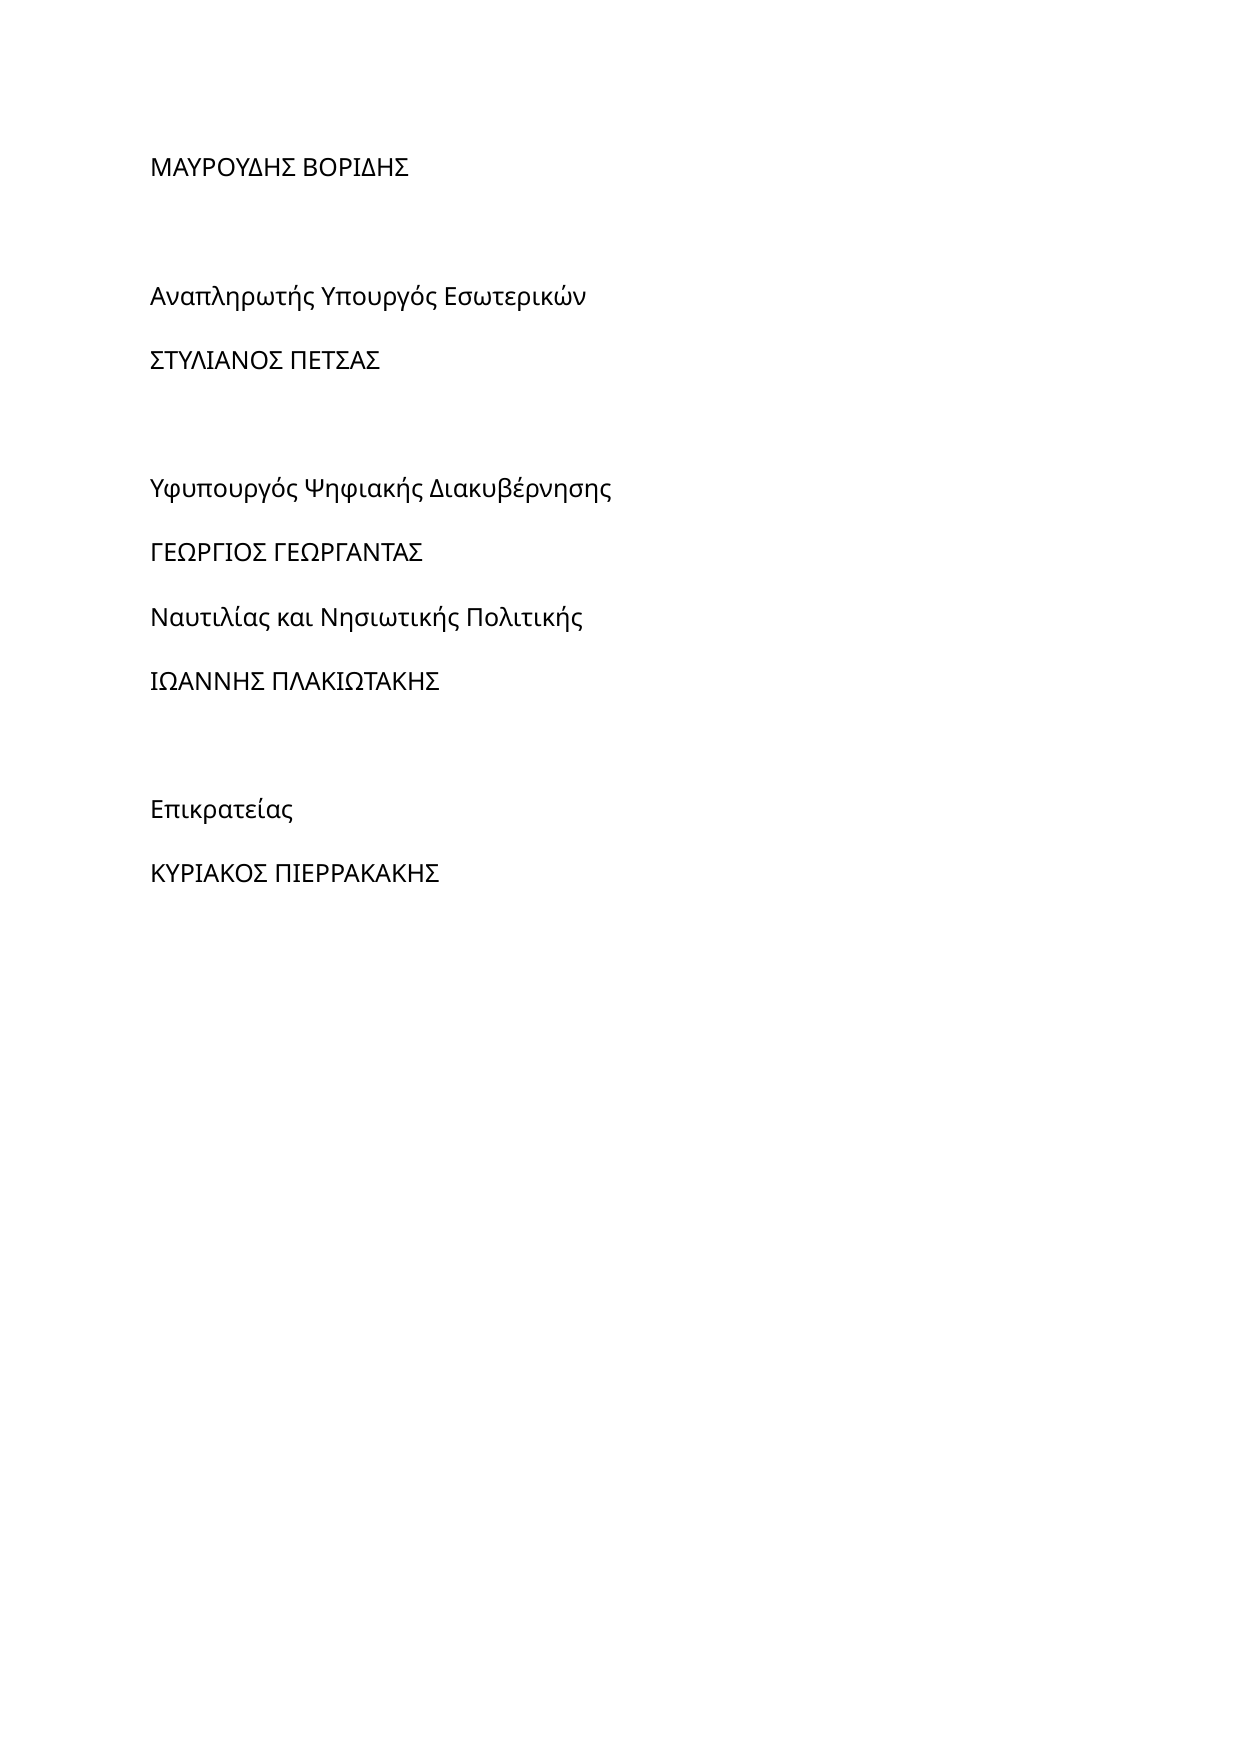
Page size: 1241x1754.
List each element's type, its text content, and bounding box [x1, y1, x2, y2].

text Επικρατείας [150, 792, 1090, 826]
text ΜΑΥΡΟΥΔΗΣ ΒΟΡΙΔΗΣ [150, 150, 1090, 184]
text Αναπληρωτής Υπουργός Εσωτερικών [150, 278, 1090, 312]
text ΣΤΥΛΙΑΝΟΣ ΠΕΤΣΑΣ [150, 342, 1090, 377]
text ΙΩΑΝΝΗΣ ΠΛΑΚΙΩΤΑΚΗΣ [150, 663, 1090, 697]
text ΚΥΡΙΑΚΟΣ ΠΙΕΡΡΑΚΑΚΗΣ [150, 856, 1090, 890]
text Ναυτιλίας και Νησιωτικής Πολιτικής [150, 599, 1090, 633]
text ΓΕΩΡΓΙΟΣ ΓΕΩΡΓΑΝΤΑΣ [150, 535, 1090, 569]
text Υφυπουργός Ψηφιακής Διακυβέρνησης [150, 471, 1090, 505]
